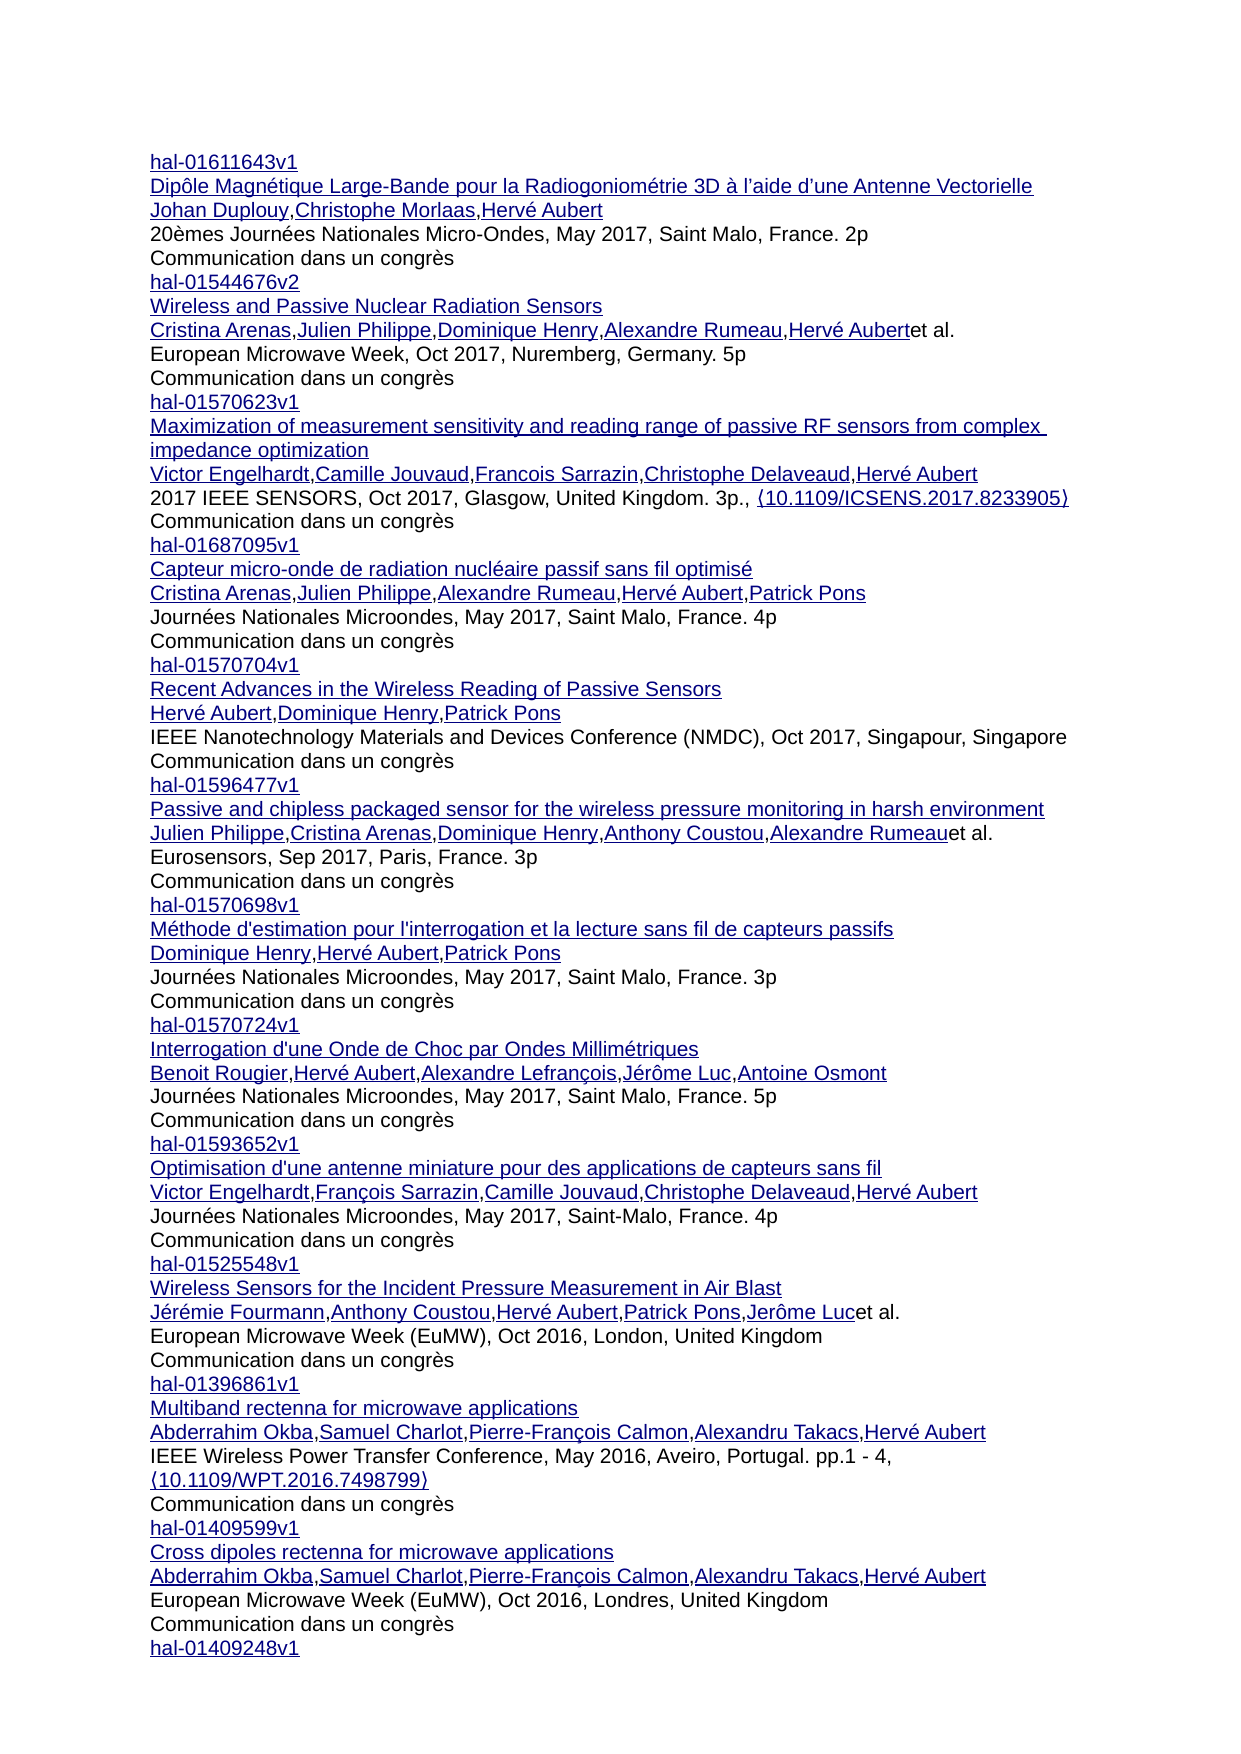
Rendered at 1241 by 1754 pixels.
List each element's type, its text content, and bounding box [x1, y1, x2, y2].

table_cell Interrogation d'une Onde de Choc par Ondes Millimétriques Benoit Rougier,Hervé Aubert,Alexandre Lefrançois,Jérôme Luc,Antoine Osmont Journées Nationales Microondes, May 2017, Saint Malo, France. 5p Communication dans un congrès hal-01593652v1 [150, 1036, 1090, 1156]
table_cell Wireless and Passive Nuclear Radiation Sensors Cristina Arenas,Julien Philippe,Dominique Henry,Alexandre Rumeau,Hervé Aubertet al. European Microwave Week, Oct 2017, Nuremberg, Germany. 5p Communication dans un congrès hal-01570623v1 [150, 294, 1090, 413]
table_cell Capteur micro-onde de radiation nucléaire passif sans fil optimisé Cristina Arenas,Julien Philippe,Alexandre Rumeau,Hervé Aubert,Patrick Pons Journées Nationales Microondes, May 2017, Saint Malo, France. 4p Communication dans un congrès hal-01570704v1 [150, 557, 1090, 677]
table_cell Cross dipoles rectenna for microwave applications Abderrahim Okba,Samuel Charlot,Pierre-François Calmon,Alexandru Takacs,Hervé Aubert European Microwave Week (EuMW), Oct 2016, Londres, United Kingdom Communication dans un congrès hal-01409248v1 [150, 1540, 1090, 1659]
table_cell Dipôle Magnétique Large-Bande pour la Radiogoniométrie 3D à l’aide d’une Antenne Vectorielle Johan Duplouy,Christophe Morlaas,Hervé Aubert 20èmes Journées Nationales Micro-Ondes, May 2017, Saint Malo, France. 2p Communication dans un congrès hal-01544676v2 [150, 174, 1090, 294]
table_cell Multiband rectenna for microwave applications Abderrahim Okba,Samuel Charlot,Pierre-François Calmon,Alexandru Takacs,Hervé Aubert IEEE Wireless Power Transfer Conference, May 2016, Aveiro, Portugal. pp.1 - 4, ⟨10.1109/WPT.2016.7498799⟩ Communication dans un congrès hal-01409599v1 [150, 1396, 1090, 1539]
table_cell Recent Advances in the Wireless Reading of Passive Sensors Hervé Aubert,Dominique Henry,Patrick Pons IEEE Nanotechnology Materials and Devices Conference (NMDC), Oct 2017, Singapour, Singapore Communication dans un congrès hal-01596477v1 [150, 677, 1090, 797]
table_cell Optimisation d'une antenne miniature pour des applications de capteurs sans fil Victor Engelhardt,François Sarrazin,Camille Jouvaud,Christophe Delaveaud,Hervé Aubert Journées Nationales Microondes, May 2017, Saint-Malo, France. 4p Communication dans un congrès hal-01525548v1 [150, 1156, 1090, 1276]
table_cell Wireless Sensors for the Incident Pressure Measurement in Air Blast Jérémie Fourmann,Anthony Coustou,Hervé Aubert,Patrick Pons,Jerôme Lucet al. European Microwave Week (EuMW), Oct 2016, London, United Kingdom Communication dans un congrès hal-01396861v1 [150, 1276, 1090, 1396]
table_cell Maximization of measurement sensitivity and reading range of passive RF sensors from complex impedance optimization Victor Engelhardt,Camille Jouvaud,Francois Sarrazin,Christophe Delaveaud,Hervé Aubert 2017 IEEE SENSORS, Oct 2017, Glasgow, United Kingdom. 3p., ⟨10.1109/ICSENS.2017.8233905⟩ Communication dans un congrès hal-01687095v1 [150, 414, 1090, 557]
table_cell hal-01611643v1 [150, 150, 1090, 174]
table_cell Méthode d'estimation pour l'interrogation et la lecture sans fil de capteurs passifs Dominique Henry,Hervé Aubert,Patrick Pons Journées Nationales Microondes, May 2017, Saint Malo, France. 3p Communication dans un congrès hal-01570724v1 [150, 917, 1090, 1036]
table_cell Passive and chipless packaged sensor for the wireless pressure monitoring in harsh environment Julien Philippe,Cristina Arenas,Dominique Henry,Anthony Coustou,Alexandre Rumeauet al. Eurosensors, Sep 2017, Paris, France. 3p Communication dans un congrès hal-01570698v1 [150, 797, 1090, 917]
